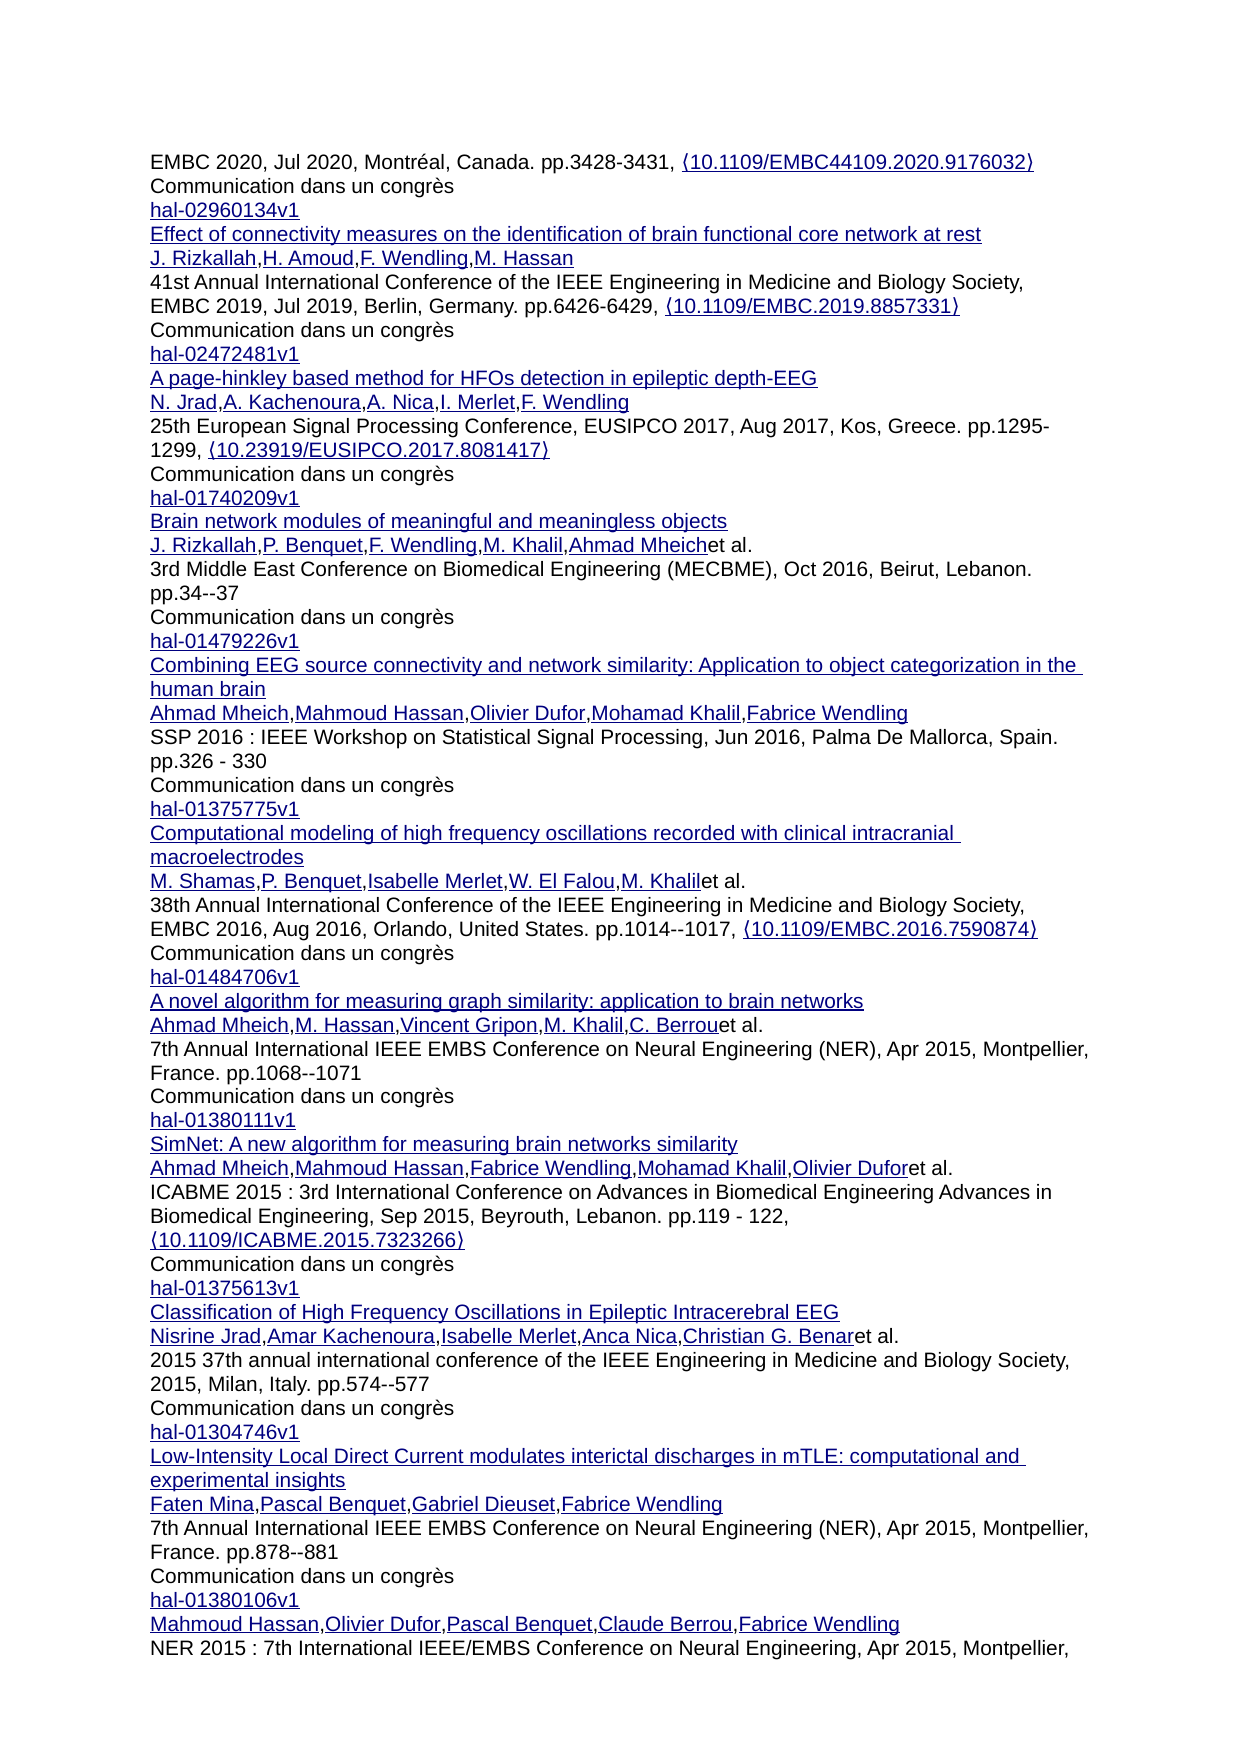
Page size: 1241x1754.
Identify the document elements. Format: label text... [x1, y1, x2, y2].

table_cell Effect of connectivity measures on the identification of brain functional core network at rest J. Rizkallah,H. Amoud,F. Wendling,M. Hassan 41st Annual International Conference of the IEEE Engineering in Medicine and Biology Society, EMBC 2019, Jul 2019, Berlin, Germany. pp.6426-6429, ⟨10.1109/EMBC.2019.8857331⟩ Communication dans un congrès hal-02472481v1 [150, 222, 1090, 366]
table_cell Identification of brain networks with high time/space resolution using dense EEG Mahmoud Hassan,Olivier Dufor,Pascal Benquet,Claude Berrou,Fabrice Wendling NER 2015 : 7th International IEEE/EMBS Conference on Neural Engineering, Apr 2015, Montpellier, France. pp.1060 - 1063, ⟨10.1109/NER.2015.7146810⟩ Communication dans un congrès hal-01375437v1 [150, 1611, 1090, 1659]
table_cell Combining EEG source connectivity and network similarity: Application to object categorization in the human brain Ahmad Mheich,Mahmoud Hassan,Olivier Dufor,Mohamad Khalil,Fabrice Wendling SSP 2016 : IEEE Workshop on Statistical Signal Processing, Jun 2016, Palma De Mallorca, Spain. pp.326 - 330 Communication dans un congrès hal-01375775v1 [150, 653, 1090, 821]
table_cell Low-Intensity Local Direct Current modulates interictal discharges in mTLE: computational and experimental insights Faten Mina,Pascal Benquet,Gabriel Dieuset,Fabrice Wendling 7th Annual International IEEE EMBS Conference on Neural Engineering (NER), Apr 2015, Montpellier, France. pp.878--881 Communication dans un congrès hal-01380106v1 [150, 1444, 1090, 1611]
table_cell Model-Guided Design of Microelectrodes for HFO Recording M. Al Harrach,H. Mousavi,G. Dieuset,E. Ismailova,F. Wendling 42nd Annual International Conferences of the IEEE Engineering in Medicine and Biology Society, EMBC 2020, Jul 2020, Montréal, Canada. pp.3428-3431, ⟨10.1109/EMBC44109.2020.9176032⟩ Communication dans un congrès hal-02960134v1 [150, 150, 1090, 222]
table_cell A novel algorithm for measuring graph similarity: application to brain networks Ahmad Mheich,M. Hassan,Vincent Gripon,M. Khalil,C. Berrouet al. 7th Annual International IEEE EMBS Conference on Neural Engineering (NER), Apr 2015, Montpellier, France. pp.1068--1071 Communication dans un congrès hal-01380111v1 [150, 989, 1090, 1132]
table_cell SimNet: A new algorithm for measuring brain networks similarity Ahmad Mheich,Mahmoud Hassan,Fabrice Wendling,Mohamad Khalil,Olivier Duforet al. ICABME 2015 : 3rd International Conference on Advances in Biomedical Engineering Advances in Biomedical Engineering, Sep 2015, Beyrouth, Lebanon. pp.119 - 122, ⟨10.1109/ICABME.2015.7323266⟩ Communication dans un congrès hal-01375613v1 [150, 1132, 1090, 1300]
table_cell Brain network modules of meaningful and meaningless objects J. Rizkallah,P. Benquet,F. Wendling,M. Khalil,Ahmad Mheichet al. 3rd Middle East Conference on Biomedical Engineering (MECBME), Oct 2016, Beirut, Lebanon. pp.34--37 Communication dans un congrès hal-01479226v1 [150, 509, 1090, 653]
table_cell Computational modeling of high frequency oscillations recorded with clinical intracranial macroelectrodes M. Shamas,P. Benquet,Isabelle Merlet,W. El Falou,M. Khalilet al. 38th Annual International Conference of the IEEE Engineering in Medicine and Biology Society, EMBC 2016, Aug 2016, Orlando, United States. pp.1014--1017, ⟨10.1109/EMBC.2016.7590874⟩ Communication dans un congrès hal-01484706v1 [150, 821, 1090, 988]
table_cell Classification of High Frequency Oscillations in Epileptic Intracerebral EEG Nisrine Jrad,Amar Kachenoura,Isabelle Merlet,Anca Nica,Christian G. Benaret al. 2015 37th annual international conference of the IEEE Engineering in Medicine and Biology Society, 2015, Milan, Italy. pp.574--577 Communication dans un congrès hal-01304746v1 [150, 1300, 1090, 1444]
table_cell A page-hinkley based method for HFOs detection in epileptic depth-EEG N. Jrad,A. Kachenoura,A. Nica,I. Merlet,F. Wendling 25th European Signal Processing Conference, EUSIPCO 2017, Aug 2017, Kos, Greece. pp.1295-1299, ⟨10.23919/EUSIPCO.2017.8081417⟩ Communication dans un congrès hal-01740209v1 [150, 366, 1090, 509]
